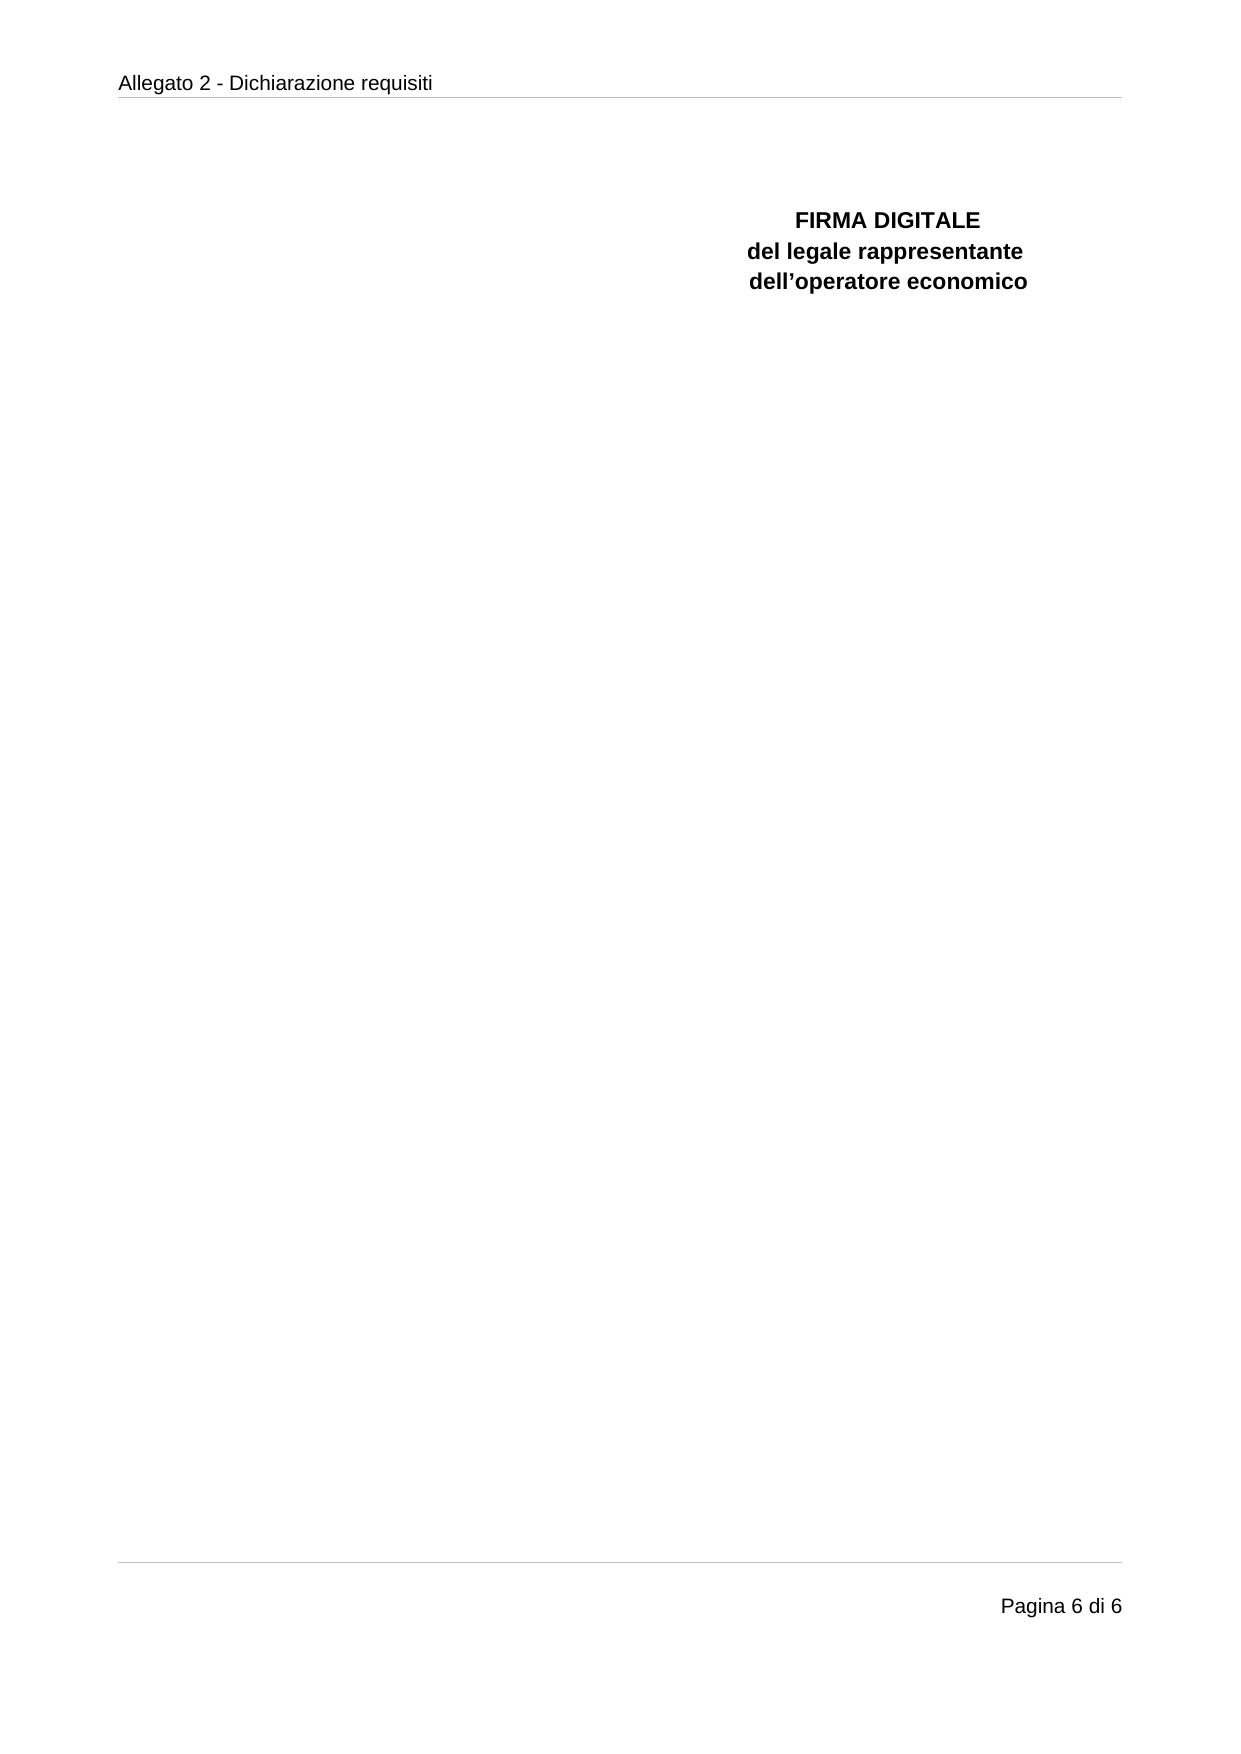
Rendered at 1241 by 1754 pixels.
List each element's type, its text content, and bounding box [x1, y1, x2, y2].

text del legale rappresentante [118, 238, 1122, 264]
text FIRMA DIGITALE [118, 207, 1122, 234]
text dell’operatore economico [118, 268, 1122, 294]
